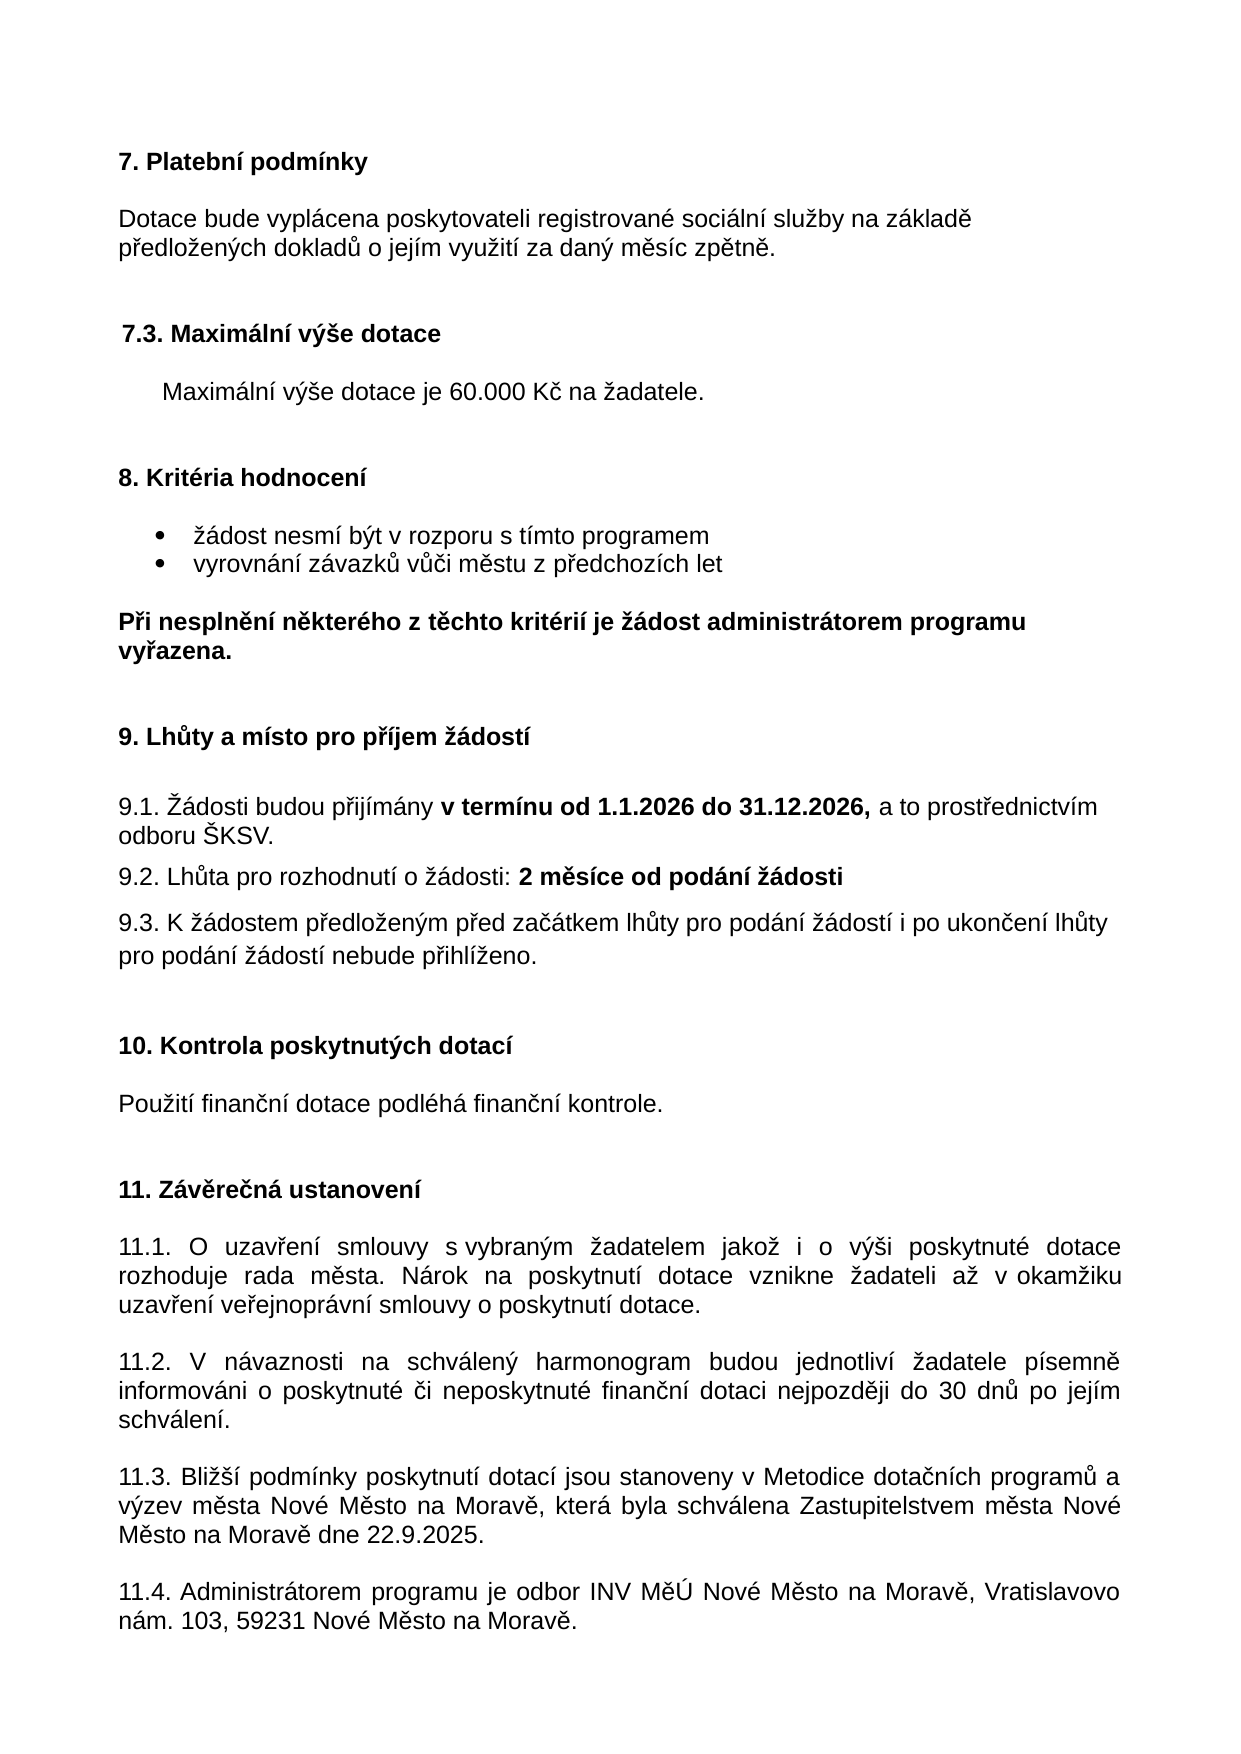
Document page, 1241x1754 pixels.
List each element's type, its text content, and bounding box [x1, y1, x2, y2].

subtitle Maximální výše dotace je 60.000 Kč na žadatele. [162, 377, 1122, 406]
subtitle 7.3. Maximální výše dotace [73, 319, 1122, 348]
text 9.1. Žádosti budou přijímány v termínu od 1.1.2026 do 31.12.2026, a to prostřednictvím odboru ŠKSV. [118, 792, 1122, 849]
list vyrovnání závazků vůči městu z předchozích let [156, 549, 1122, 578]
text 10. Kontrola poskytnutých dotací [118, 1031, 1122, 1060]
text 11.2. V návaznosti na schválený harmonogram budou jednotliví žadatele písemně informováni o poskytnuté či neposkytnuté finanční dotaci nejpozději do 30 dnů po jejím schválení. [118, 1347, 1122, 1434]
text 11.1. O uzavření smlouvy s vybraným žadatelem jakož i o výši poskytnuté dotace rozhoduje rada města. Nárok na poskytnutí dotace vznikne žadateli až v okamžiku uzavření veřejnoprávní smlouvy o poskytnutí dotace. [118, 1232, 1122, 1319]
text Dotace bude vyplácena poskytovateli registrované sociální služby na základě předložených dokladů o jejím využití za daný měsíc zpětně. [118, 204, 1122, 262]
text Při nesplnění některého z těchto kritérií je žádost administrátorem programu vyřazena. [118, 607, 1122, 664]
text 9.2. Lhůta pro rozhodnutí o žádosti: 2 měsíce od podání žádosti [118, 862, 1122, 891]
text 11. Závěrečná ustanovení [118, 1175, 1122, 1204]
text 8. Kritéria hodnocení [118, 463, 1122, 492]
text Použití finanční dotace podléhá finanční kontrole. [118, 1089, 1122, 1117]
text 9.3. K žádostem předloženým před začátkem lhůty pro podání žádostí i po ukončení lhůty pro podání žádostí nebude přihlíženo. [118, 908, 1122, 969]
text 9. Lhůty a místo pro příjem žádostí [118, 722, 1122, 751]
text 7. Platební podmínky [118, 147, 1122, 176]
text 11.3. Bližší podmínky poskytnutí dotací jsou stanoveny v Metodice dotačních programů a výzev města Nové Město na Moravě, která byla schválena Zastupitelstvem města Nové Město na Moravě dne 22.9.2025. [118, 1462, 1122, 1549]
text 11.4. Administrátorem programu je odbor INV MěÚ Nové Město na Moravě, Vratislavovo nám. 103, 59231 Nové Město na Moravě. [118, 1577, 1122, 1635]
list žádost nesmí být v rozporu s tímto programem [156, 521, 1122, 549]
